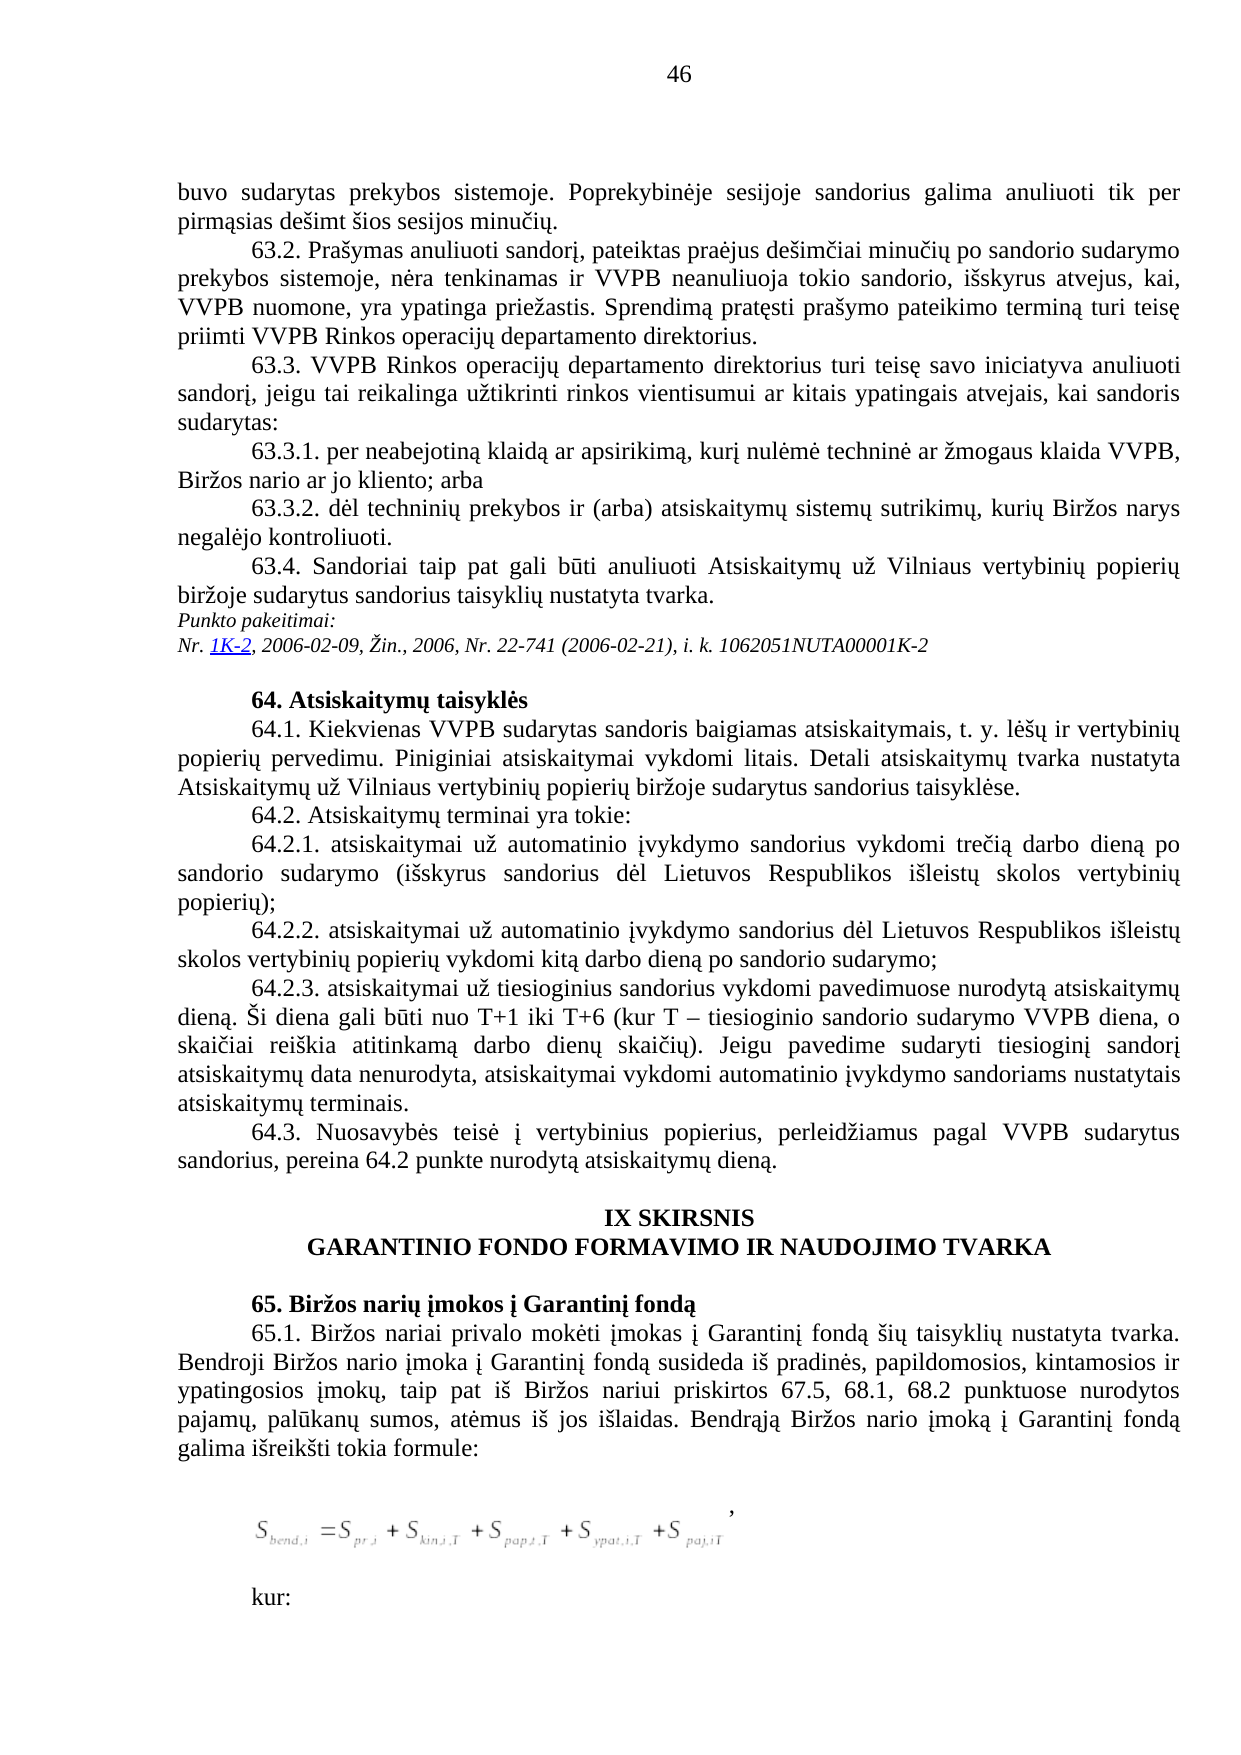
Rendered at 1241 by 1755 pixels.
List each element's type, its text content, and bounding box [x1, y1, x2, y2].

text GARANTINIO FONDO FORMAVIMO IR NAUDOJIMO TVARKA [177, 1232, 1181, 1260]
text 64.2.2. atsiskaitymai už automatinio įvykdymo sandorius dėl Lietuvos Respublikos išleistų skolos vertybinių popierių vykdomi kitą darbo dieną po sandorio sudarymo; [177, 915, 1181, 973]
text 65.1. Biržos nariai privalo mokėti įmokas į Garantinį fondą šių taisyklių nustatyta tvarka. Bendroji Biržos nario įmoka į Garantinį fondą susideda iš pradinės, papildomosios, kintamosios ir ypatingosios įmokų, taip pat iš Biržos nariui priskirtos 67.5, 68.1, 68.2 punktuose nurodytos pajamų, palūkanų sumos, atėmus iš jos išlaidas. Bendrąją Biržos nario įmoką į Garantinį fondą galima išreikšti tokia formule: [177, 1318, 1181, 1462]
text 63.2. Prašymas anuliuoti sandorį, pateiktas praėjus dešimčiai minučių po sandorio sudarymo prekybos sistemoje, nėra tenkinamas ir VVPB neanuliuoja tokio sandorio, išskyrus atvejus, kai, VVPB nuomone, yra ypatinga priežastis. Sprendimą pratęsti prašymo pateikimo terminą turi teisę priimti VVPB Rinkos operacijų departamento direktorius. [177, 235, 1181, 350]
text Punkto pakeitimai: [177, 608, 1181, 632]
text 63.3.2. dėl techninių prekybos ir (arba) atsiskaitymų sistemų sutrikimų, kurių Biržos narys negalėjo kontroliuoti. [177, 493, 1181, 551]
text IX SKIRSNIS [177, 1203, 1181, 1232]
text 64.2.1. atsiskaitymai už automatinio įvykdymo sandorius vykdomi trečią darbo dieną po sandorio sudarymo (išskyrus sandorius dėl Lietuvos Respublikos išleistų skolos vertybinių popierių); [177, 829, 1181, 915]
text 63.4. Sandoriai taip pat gali būti anuliuoti Atsiskaitymų už Vilniaus vertybinių popierių biržoje sudarytus sandorius taisyklių nustatyta tvarka. [177, 551, 1181, 608]
text 64.1. Kiekvienas VVPB sudarytas sandoris baigiamas atsiskaitymais, t. y. lėšų ir vertybinių popierių pervedimu. Piniginiai atsiskaitymai vykdomi litais. Detali atsiskaitymų tvarka nustatyta Atsiskaitymų už Vilniaus vertybinių popierių biržoje sudarytus sandorius taisyklėse. [177, 714, 1181, 800]
text 64.3. Nuosavybės teisė į vertybinius popierius, perleidžiamus pagal VVPB sudarytus sandorius, pereina 64.2 punkte nurodytą atsiskaitymų dieną. [177, 1117, 1181, 1174]
text , [177, 1490, 1181, 1553]
text Nr. 1K-2, 2006-02-09, Žin., 2006, Nr. 22-741 (2006-02-21), i. k. 1062051NUTA00001K-2 [177, 632, 1181, 657]
text buvo sudarytas prekybos sistemoje. Poprekybinėje sesijoje sandorius galima anuliuoti tik per pirmąsias dešimt šios sesijos minučių. [177, 177, 1181, 235]
text 64. Atsiskaitymų taisyklės [177, 685, 1181, 714]
text 64.2.3. atsiskaitymai už tiesioginius sandorius vykdomi pavedimuose nurodytą atsiskaitymų dieną. Ši diena gali būti nuo T+1 iki T+6 (kur T – tiesioginio sandorio sudarymo VVPB diena, o skaičiai reiškia atitinkamą darbo dienų skaičių). Jeigu pavedime sudaryti tiesioginį sandorį atsiskaitymų data nenurodyta, atsiskaitymai vykdomi automatinio įvykdymo sandoriams nustatytais atsiskaitymų terminais. [177, 973, 1181, 1117]
text 63.3. VVPB Rinkos operacijų departamento direktorius turi teisę savo iniciatyva anuliuoti sandorį, jeigu tai reikalinga užtikrinti rinkos vientisumui ar kitais ypatingais atvejais, kai sandoris sudarytas: [177, 350, 1181, 436]
text 65. Biržos narių įmokos į Garantinį fondą [177, 1289, 1181, 1318]
text 63.3.1. per neabejotiną klaidą ar apsirikimą, kurį nulėmė techninė ar žmogaus klaida VVPB, Biržos nario ar jo kliento; arba [177, 436, 1181, 493]
text kur: [177, 1582, 1181, 1610]
text 64.2. Atsiskaitymų terminai yra tokie: [177, 800, 1181, 829]
